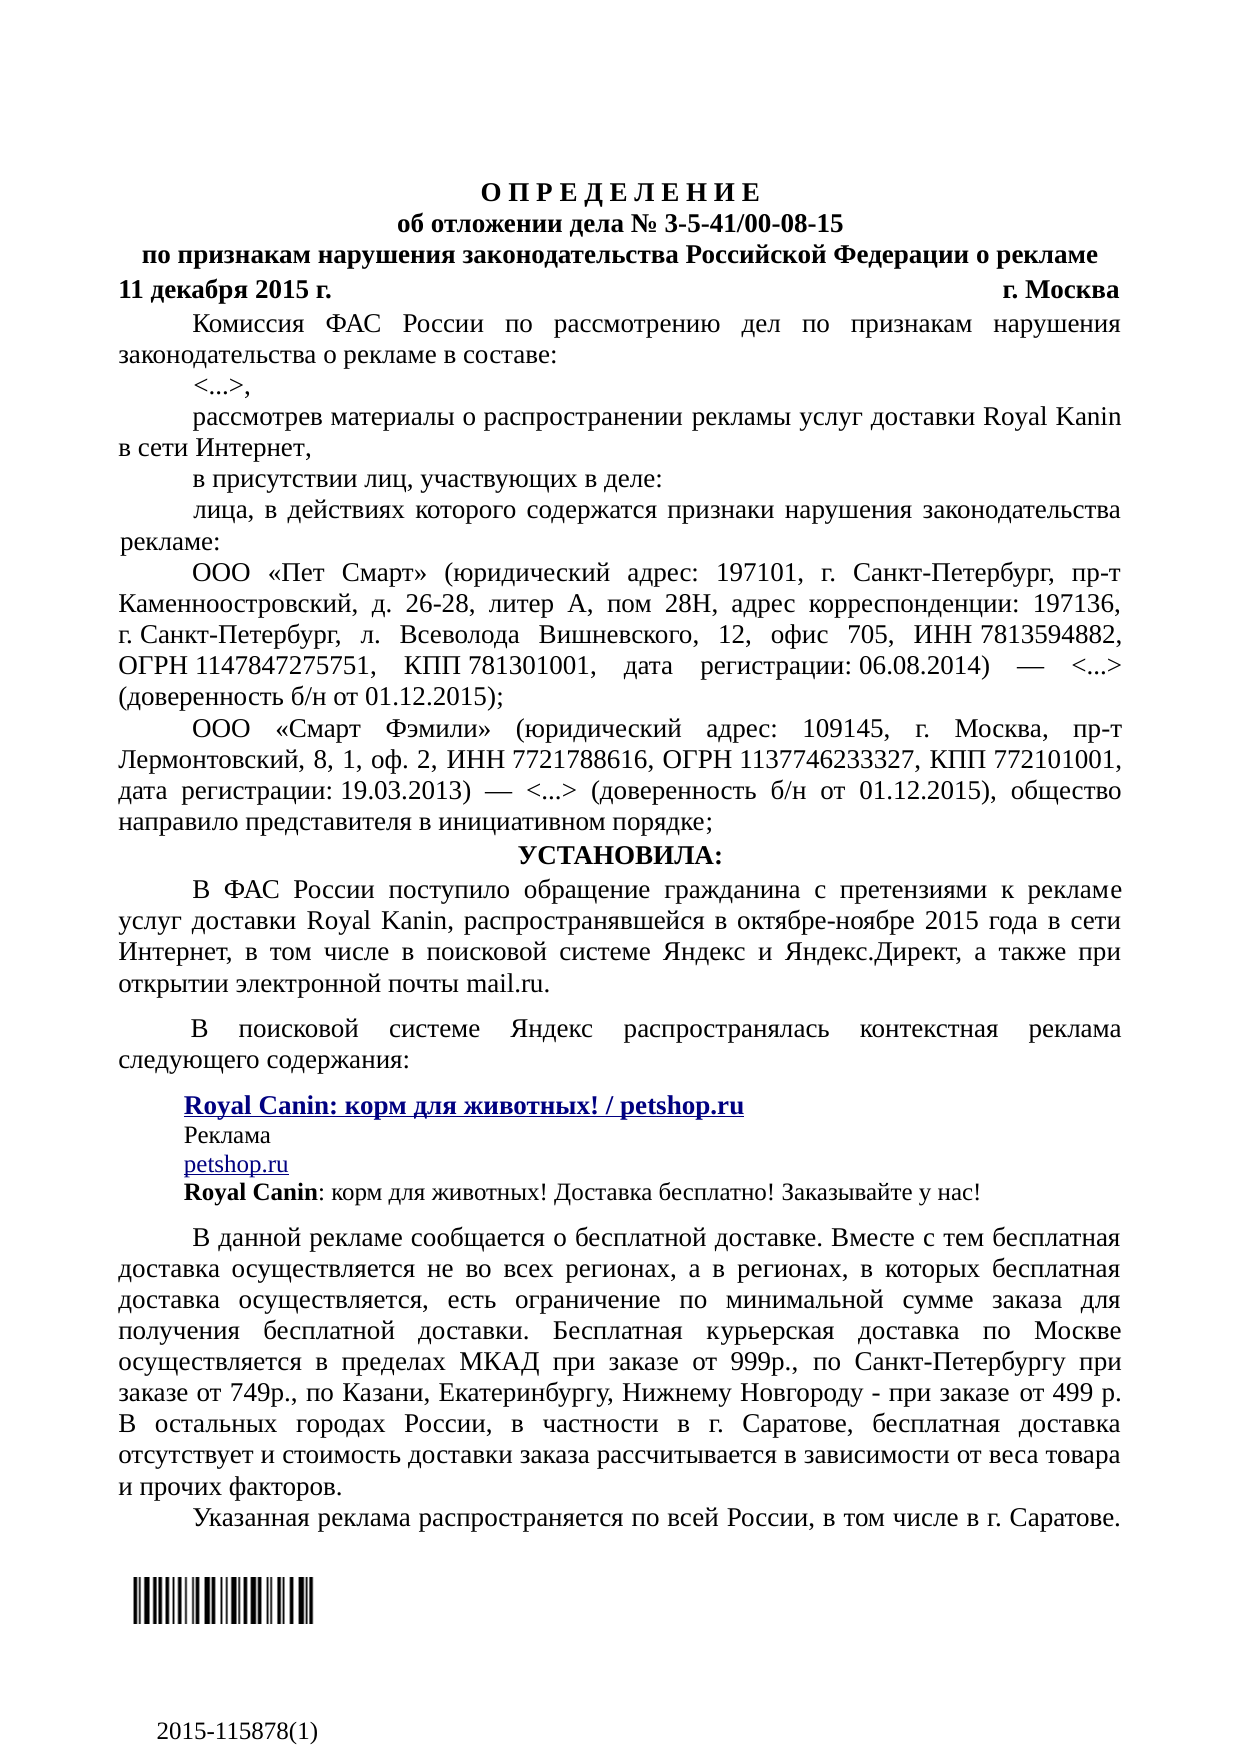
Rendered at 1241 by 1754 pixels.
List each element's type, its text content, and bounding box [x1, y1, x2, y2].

text petshop.ru [184, 1149, 1122, 1177]
text В ФАС России поступило обращение гражданина с претензиями к рекламе услуг доставки Royal Kanin, распространявшейся в октябре-ноябре 2015 года в сети Интернет, в том числе в поисковой системе Яндекс и Яндекс.Директ, а также при открытии электронной почты mail.ru. [118, 873, 1122, 998]
subtitle В поисковой системе Яндекс распространялась контекстная реклама следующего содержания: [118, 1012, 1122, 1074]
subtitle Royal Canin: корм для животных! / petshop.ru [184, 1089, 1122, 1120]
picture [118, 1577, 331, 1624]
text О П Р Е Д Е Л Е Н И Е [118, 176, 1122, 207]
text ООО «Смарт Фэмили» (юридический адрес: 109145, г. Москва, пр-т Лермонтовский, 8, 1, оф. 2, ИНН 7721788616, ОГРН 1137746233327, КПП 772101001, дата регистрации: 19.03.2013) — <...> (доверенность б/н от 01.12.2015), общество направило представителя в инициативном порядке; [118, 712, 1122, 836]
text лица, в действиях которого содержатся признаки нарушения законодательства рекламе: [120, 494, 1122, 556]
text в присутствии лиц, участвующих в деле: [118, 462, 1122, 494]
text УСТАНОВИЛА: [118, 839, 1122, 870]
text Комиссия ФАС России по рассмотрению дел по признакам нарушения законодательства о рекламе в составе: [118, 307, 1122, 369]
text рассмотрев материалы о распространении рекламы услуг доставки Royal Kanin в сети Интернет, [118, 400, 1122, 462]
text Реклама [184, 1120, 1122, 1149]
text Royal Canin: корм для животных! Доставка бесплатно! Заказывайте у нас! [184, 1177, 1122, 1206]
text <...>, [118, 369, 1122, 400]
text ООО «Пет Смарт» (юридический адрес: 197101, г. Санкт-Петербург, пр-т Каменноостровский, д. 26-28, литер А, пом 28Н, адрес корреспонденции: 197136, г. Санкт-Петербург, л. Всеволода Вишневского, 12, офис 705, ИНН 7813594882, ОГРН 1147847275751, КПП 781301001, дата регистрации: 06.08.2014) — <...> (доверенность б/н от 01.12.2015); [118, 556, 1122, 712]
text об отложении дела № 3-5-41/00-08-15 [118, 207, 1122, 239]
text Указанная реклама распространяется по всей России, в том числе в г. Саратове. [118, 1501, 1122, 1532]
text В данной рекламе сообщается о бесплатной доставке. Вместе с тем бесплатная доставка осуществляется не во всех регионах, а в регионах, в которых бесплатная доставка осуществляется, есть ограничение по минимальной сумме заказа для получения бесплатной доставки. Бесплатная курьерская доставка по Москве осуществляется в пределах МКАД при заказе от 999р., по Санкт-Петербургу при заказе от 749р., по Казани, Екатеринбургу, Нижнему Новгороду - при заказе от 499 р. В остальных городах России, в частности в г. Саратове, бесплатная доставка отсутствует и стоимость доставки заказа рассчитывается в зависимости от веса товара и прочих факторов. [118, 1221, 1122, 1501]
text 11 декабря 2015 г. г. Москва [118, 273, 1122, 304]
text по признакам нарушения законодательства Российской Федерации о рекламе [118, 239, 1122, 270]
